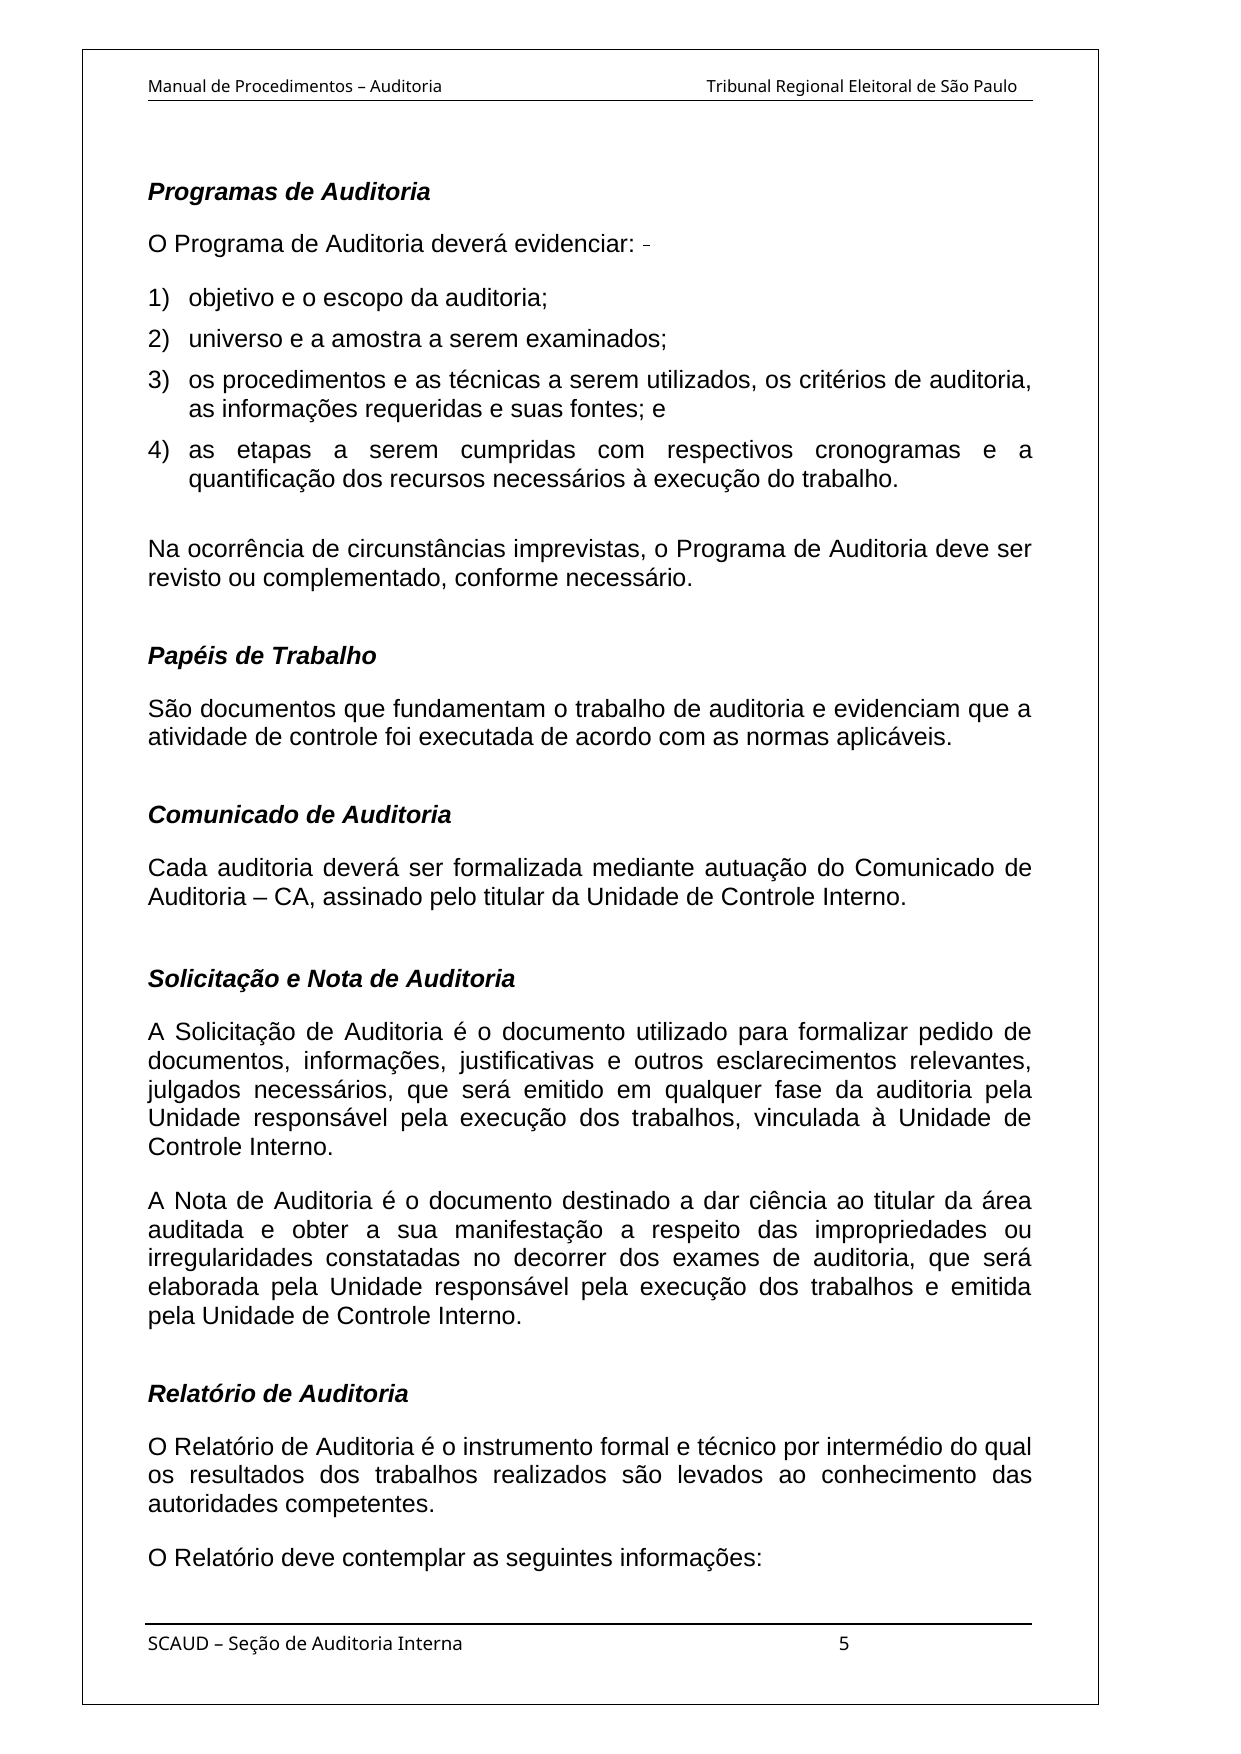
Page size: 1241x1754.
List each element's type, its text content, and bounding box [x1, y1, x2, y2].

list universo e a amostra a serem examinados; [148, 324, 1033, 353]
text O Programa de Auditoria deverá evidenciar: [148, 229, 1033, 258]
list os procedimentos e as técnicas a serem utilizados, os critérios de auditoria, as informações requeridas e suas fontes; e [148, 366, 1033, 423]
text A Nota de Auditoria é o documento destinado a dar ciência ao titular da área auditada e obter a sua manifestação a respeito das impropriedades ou irregularidades constatadas no decorrer dos exames de auditoria, que será elaborada pela Unidade responsável pela execução dos trabalhos e emitida pela Unidade de Controle Interno. [148, 1186, 1033, 1329]
text São documentos que fundamentam o trabalho de auditoria e evidenciam que a atividade de controle foi executada de acordo com as normas aplicáveis. [148, 694, 1033, 751]
text Na ocorrência de circunstâncias imprevistas, o Programa de Auditoria deve ser revisto ou complementado, conforme necessário. [148, 534, 1033, 592]
list as etapas a serem cumpridas com respectivos cronogramas e a quantificação dos recursos necessários à execução do trabalho. [148, 436, 1033, 493]
subtitle Solicitação e Nota de Auditoria [148, 964, 1033, 993]
text O Relatório deve contemplar as seguintes informações: [148, 1543, 1033, 1571]
list objetivo e o escopo da auditoria; [148, 283, 1033, 312]
subtitle Papéis de Trabalho [148, 641, 1033, 669]
subtitle Programas de Auditoria [148, 176, 1033, 205]
text O Relatório de Auditoria é o instrumento formal e técnico por intermédio do qual os resultados dos trabalhos realizados são levados ao conhecimento das autoridades competentes. [148, 1431, 1033, 1518]
text Cada auditoria deverá ser formalizada mediante autuação do Comunicado de Auditoria – CA, assinado pelo titular da Unidade de Controle Interno. [148, 853, 1033, 911]
subtitle Relatório de Auditoria [148, 1379, 1033, 1407]
text A Solicitação de Auditoria é o documento utilizado para formalizar pedido de documentos, informações, justificativas e outros esclarecimentos relevantes, julgados necessários, que será emitido em qualquer fase da auditoria pela Unidade responsável pela execução dos trabalhos, vinculada à Unidade de Controle Interno. [148, 1017, 1033, 1161]
subtitle Comunicado de Auditoria [148, 800, 1033, 829]
